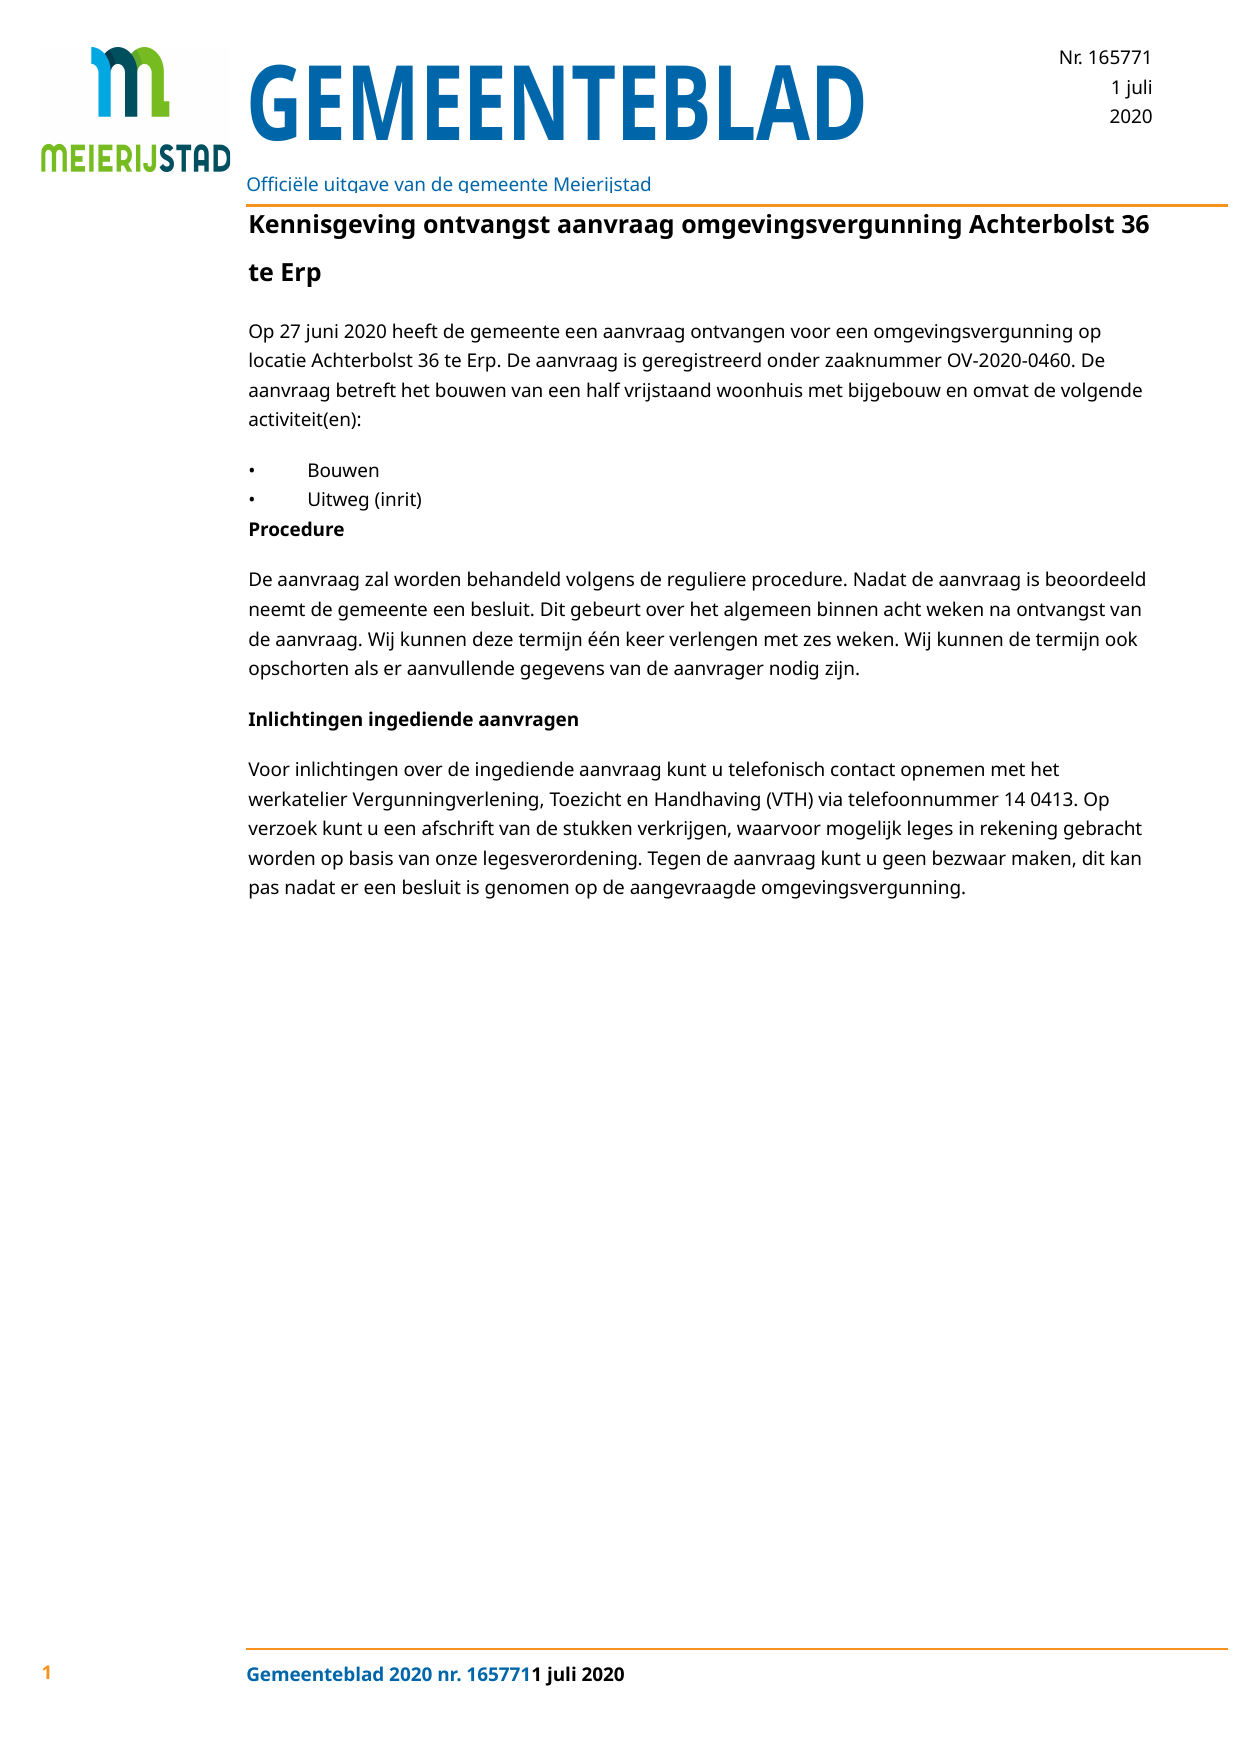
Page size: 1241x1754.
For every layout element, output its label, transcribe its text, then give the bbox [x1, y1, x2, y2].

text De aanvraag zal worden behandeld volgens de reguliere procedure. Nadat de aanvraag is beoordeeld neemt de gemeente een besluit. Dit gebeurt over het algemeen binnen acht weken na ontvangst van de aanvraag. Wij kunnen deze termijn één keer verlengen met zes weken. Wij kunnen de termijn ook opschorten als er aanvullende gegevens van de aanvrager nodig zijn. [248, 567, 1152, 681]
list Uitweg (inrit) [248, 487, 1152, 512]
text Voor inlichtingen over de ingediende aanvraag kunt u telefonisch contact opnemen met het werkatelier Vergunningverlening, Toezicht en Handhaving (VTH) via telefoonnummer 14 0413. Op verzoek kunt u een afschrift van de stukken verkrijgen, waarvoor mogelijk leges in rekening gebracht worden op basis van onze legesverordening. Tegen de aanvraag kunt u geen bezwaar maken, dit kan pas nadat er een besluit is genomen op de aangevraagde omgevingsvergunning. [248, 756, 1152, 900]
text Kennisgeving ontvangst aanvraag omgevingsvergunning Achterbolst 36 te Erp [248, 207, 1152, 288]
text Procedure [248, 516, 1152, 542]
list Bouwen [248, 457, 1152, 483]
text Inlichtingen ingediende aanvragen [248, 706, 1152, 732]
text Op 27 juni 2020 heeft de gemeente een aanvraag ontvangen voor een omgevingsvergunning op locatie Achterbolst 36 te Erp. De aanvraag is geregistreerd onder zaaknummer OV-2020-0460. De aanvraag betreft het bouwen van een half vrijstaand woonhuis met bijgebouw en omvat de volgende activiteit(en): [248, 318, 1152, 432]
picture [41, 47, 231, 172]
